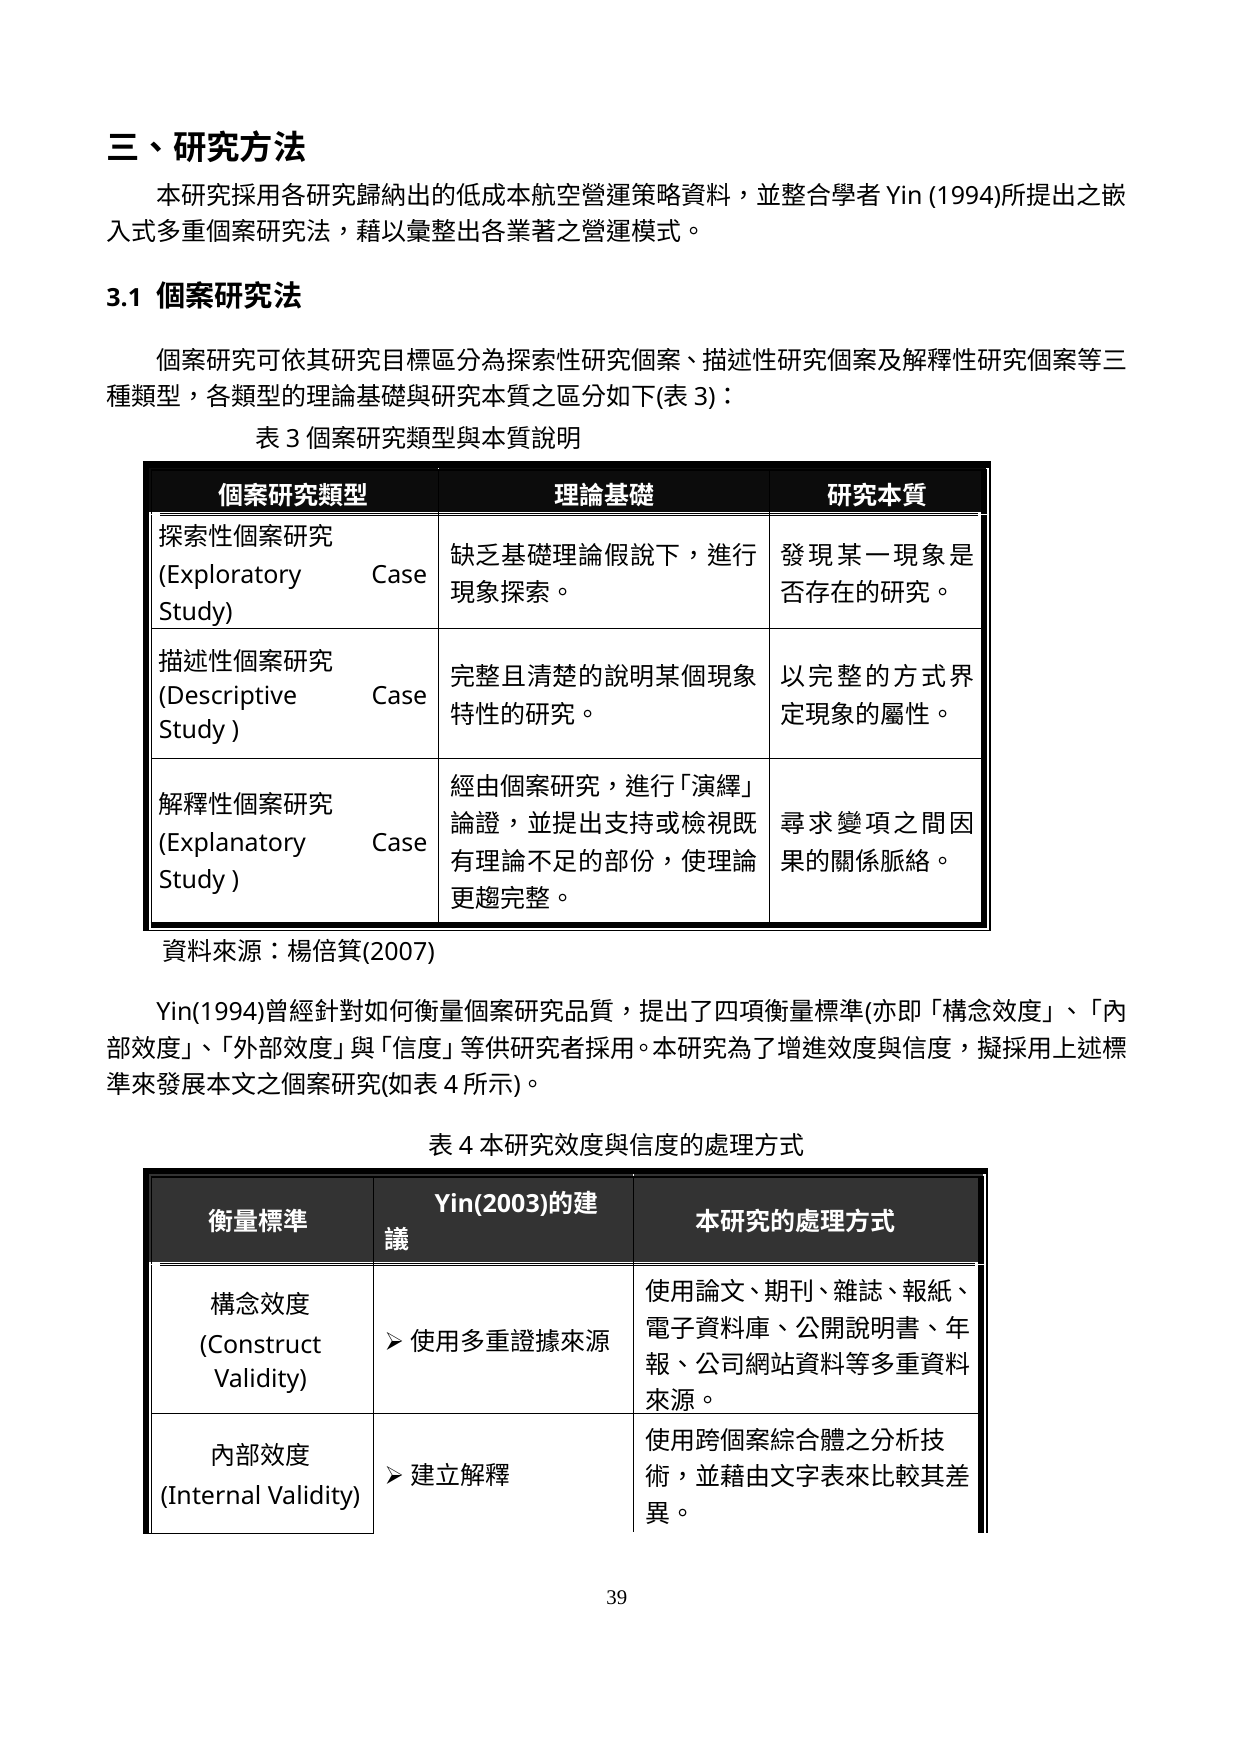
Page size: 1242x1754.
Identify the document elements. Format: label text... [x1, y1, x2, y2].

table_cell 發現某一現象是否存在的研究。 [770, 513, 986, 628]
table_header 衡量標準 [152, 1178, 373, 1262]
text 表4 本研究效度與信度的處理方式 [106, 1126, 1127, 1162]
table_cell 缺乏基礎理論假說下，進行現象探索。 [439, 516, 769, 628]
text 個案研究可依其研究目標區分為探索性研究個案、描述性研究個案及解釋性研究個案等三種類型，各類型的理論基礎與研究本質之區分如下(表3)： [106, 340, 1127, 413]
table_header 理論基礎 [439, 471, 769, 512]
text 表3 個案研究類型與本質說明 [106, 419, 1127, 455]
text 本研究採用各研究歸納出的低成本航空營運策略資料，並整合學者Yin (1994)所提出之嵌入式多重個案研究法，藉以彙整出各業著之營運模式。 [106, 175, 1127, 248]
table_cell 建立解釋 [374, 1414, 633, 1533]
table_cell 描述性個案研究 (Descriptive Case Study ) [152, 629, 438, 757]
text Yin(1994)曾經針對如何衡量個案研究品質，提出了四項衡量標準(亦即「構念效度」、「內部效度」、「外部效度」與「信度」等供研究者採用。本研究為了增進效度與信度，擬採用上述標準來發展本文之個案研究(如表4所示)。 [106, 992, 1127, 1101]
table_cell 內部效度 (Internal Validity) [152, 1414, 373, 1533]
text 資料來源：楊倍箕(2007) [162, 931, 1127, 967]
table_cell 使用多重證據來源 [374, 1266, 633, 1413]
table_cell 探索性個案研究 (Exploratory Case Study) [152, 513, 438, 628]
table_cell 以完整的方式界定現象的屬性。 [770, 629, 981, 757]
table_cell 完整且清楚的說明某個現象特性的研究。 [439, 629, 769, 757]
table_cell 使用論文、期刊、雜誌、報紙、電子資料庫、公開說明書、年報、公司網站資料等多重資料來源。 [634, 1263, 983, 1413]
table_cell 解釋性個案研究 (Explanatory Case Study ) [152, 759, 438, 922]
table_header 研究本質 [770, 471, 981, 512]
subtitle 個案研究法 [106, 273, 1127, 315]
table_cell 構念效度 (Construct Validity) [152, 1263, 373, 1413]
table_header 個案研究類型 [152, 471, 438, 512]
table_cell 使用跨個案綜合體之分析技術，並藉由文字表來比較其差異。 [634, 1414, 978, 1533]
table_header 本研究的處理方式 [634, 1178, 978, 1262]
table_cell 尋求變項之間因果的關係脈絡。 [770, 759, 981, 922]
table_cell 經由個案研究，進行「演繹」論證，並提出支持或檢視既有理論不足的部份，使理論更趨完整。 [439, 759, 769, 922]
table_header Yin(2003)的建議 [374, 1178, 633, 1262]
text 三、研究方法 [106, 121, 1127, 169]
